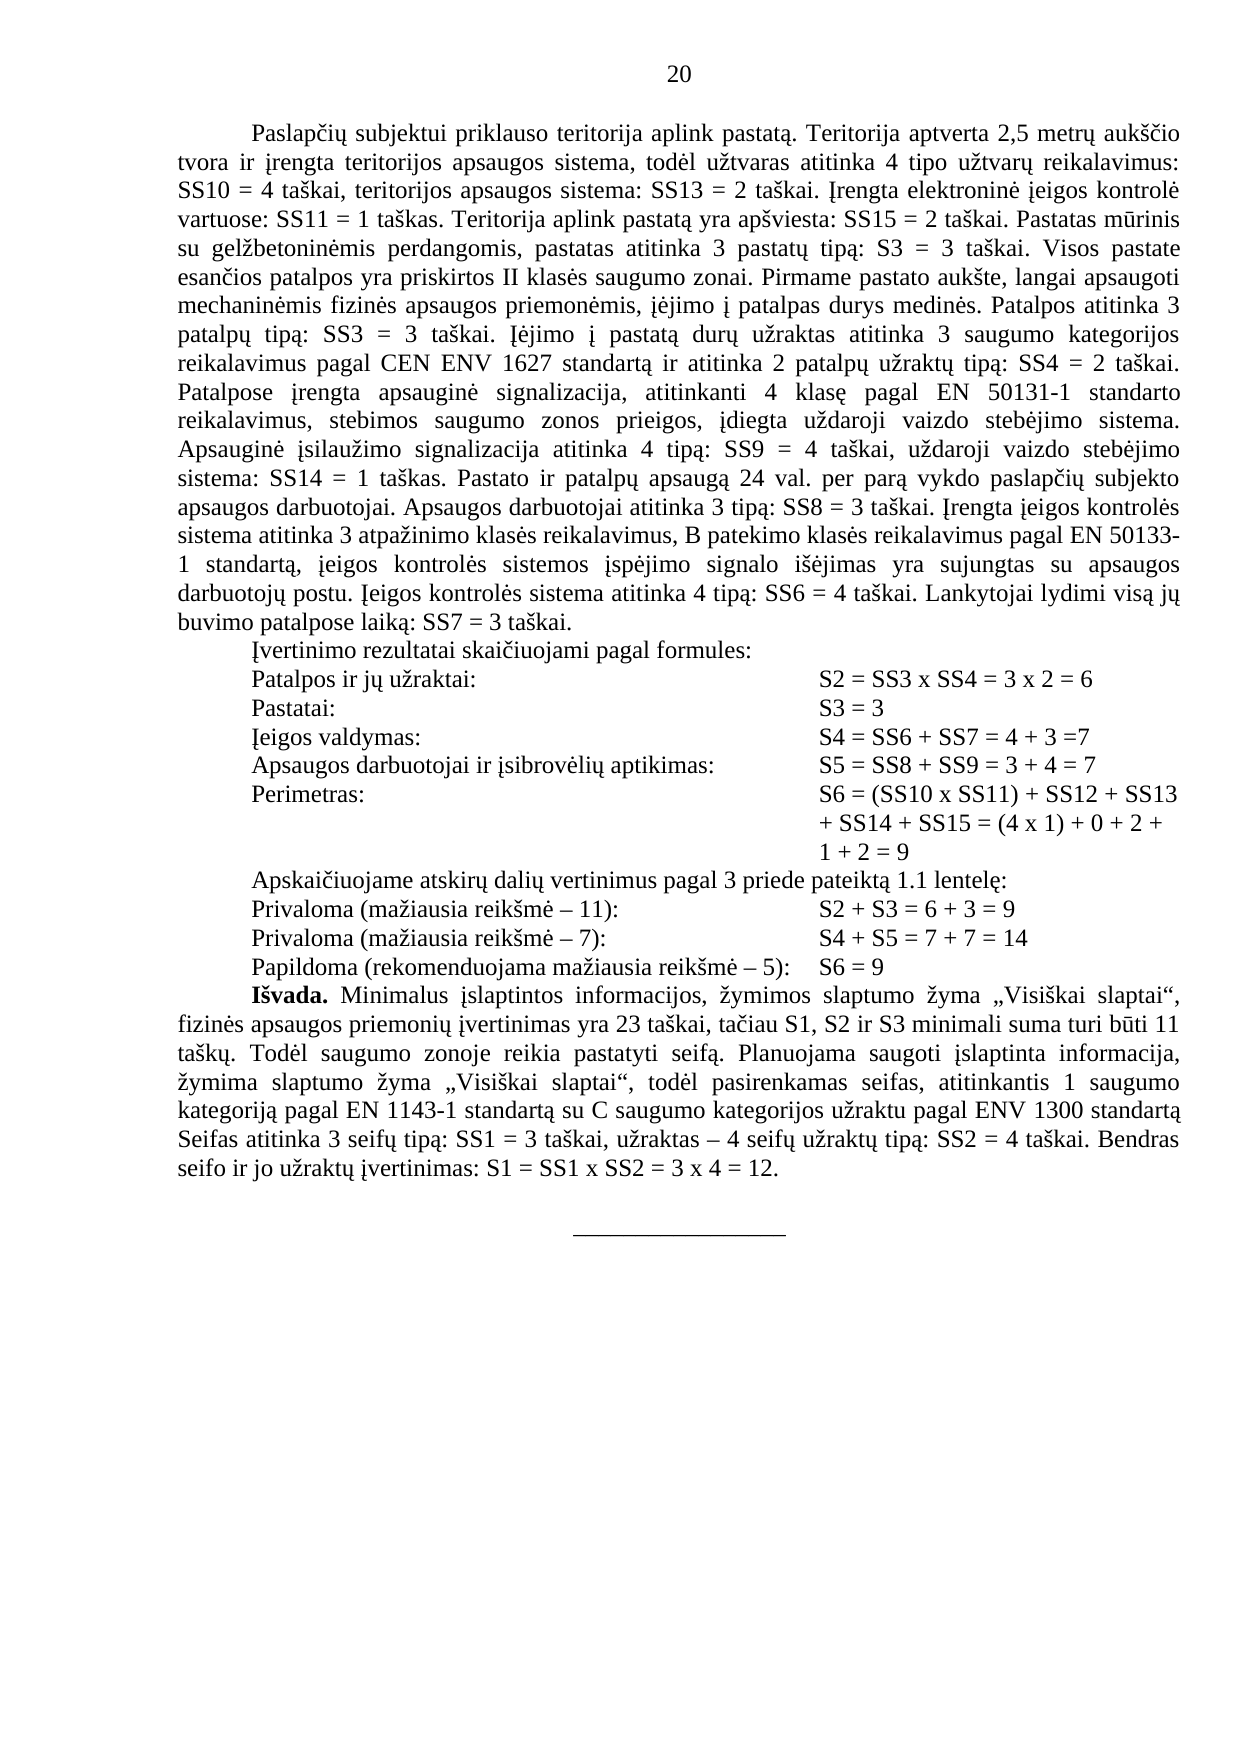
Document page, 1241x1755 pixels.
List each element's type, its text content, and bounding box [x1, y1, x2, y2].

text Paslapčių subjektui priklauso teritorija aplink pastatą. Teritorija aptverta 2,5 metrų aukščio tvora ir įrengta teritorijos apsaugos sistema, todėl užtvaras atitinka 4 tipo užtvarų reikalavimus: SS10 = 4 taškai, teritorijos apsaugos sistema: SS13 = 2 taškai. Įrengta elektroninė įeigos kontrolė vartuose: SS11 = 1 taškas. Teritorija aplink pastatą yra apšviesta: SS15 = 2 taškai. Pastatas mūrinis su gelžbetoninėmis perdangomis, pastatas atitinka 3 pastatų tipą: S3 = 3 taškai. Visos pastate esančios patalpos yra priskirtos II klasės saugumo zonai. Pirmame pastato aukšte, langai apsaugoti mechaninėmis fizinės apsaugos priemonėmis, įėjimo į patalpas durys medinės. Patalpos atitinka 3 patalpų tipą: SS3 = 3 taškai. Įėjimo į pastatą durų užraktas atitinka 3 saugumo kategorijos reikalavimus pagal CEN ENV 1627 standartą ir atitinka 2 patalpų užraktų tipą: SS4 = 2 taškai. Patalpose įrengta apsauginė signalizacija, atitinkanti 4 klasę pagal EN 50131-1 standarto reikalavimus, stebimos saugumo zonos prieigos, įdiegta uždaroji vaizdo stebėjimo sistema. Apsauginė įsilaužimo signalizacija atitinka 4 tipą: SS9 = 4 taškai, uždaroji vaizdo stebėjimo sistema: SS14 = 1 taškas. Pastato ir patalpų apsaugą 24 val. per parą vykdo paslapčių subjekto apsaugos darbuotojai. Apsaugos darbuotojai atitinka 3 tipą: SS8 = 3 taškai. Įrengta įeigos kontrolės sistema atitinka 3 atpažinimo klasės reikalavimus, B patekimo klasės reikalavimus pagal EN 50133-1 standartą, įeigos kontrolės sistemos įspėjimo signalo išėjimas yra sujungtas su apsaugos darbuotojų postu. Įeigos kontrolės sistema atitinka 4 tipą: SS6 = 4 taškai. Lankytojai lydimi visą jų buvimo patalpose laiką: SS7 = 3 taškai. [177, 118, 1181, 636]
text Privaloma (mažiausia reikšmė – 11): S2 + S3 = 6 + 3 = 9 [177, 894, 1181, 923]
text + SS14 + SS15 = (4 x 1) + 0 + 2 + [177, 808, 1181, 837]
text Apsaugos darbuotojai ir įsibrovėlių aptikimas: S5 = SS8 + SS9 = 3 + 4 = 7 [177, 751, 1181, 779]
text Perimetras: S6 = (SS10 x SS11) + SS12 + SS13 [177, 779, 1181, 808]
text Patalpos ir jų užraktai: S2 = SS3 x SS4 = 3 x 2 = 6 [177, 664, 1181, 693]
text Privaloma (mažiausia reikšmė – 7): S4 + S5 = 7 + 7 = 14 [177, 923, 1181, 952]
text Papildoma (rekomenduojama mažiausia reikšmė – 5): S6 = 9 [177, 952, 1181, 981]
text _________________ [177, 1211, 1181, 1239]
text Įvertinimo rezultatai skaičiuojami pagal formules: [177, 636, 1181, 664]
text Apskaičiuojame atskirų dalių vertinimus pagal 3 priede pateiktą 1.1 lentelę: [177, 866, 1181, 894]
text Įeigos valdymas: S4 = SS6 + SS7 = 4 + 3 =7 [177, 722, 1181, 751]
text 1 + 2 = 9 [177, 837, 1181, 866]
text Išvada. Minimalus įslaptintos informacijos, žymimos slaptumo žyma „Visiškai slaptai“, fizinės apsaugos priemonių įvertinimas yra 23 taškai, tačiau S1, S2 ir S3 minimali suma turi būti 11 taškų. Todėl saugumo zonoje reikia pastatyti seifą. Planuojama saugoti įslaptinta informacija, žymima slaptumo žyma „Visiškai slaptai“, todėl pasirenkamas seifas, atitinkantis 1 saugumo kategoriją pagal EN 1143-1 standartą su C saugumo kategorijos užraktu pagal ENV 1300 standartą Seifas atitinka 3 seifų tipą: SS1 = 3 taškai, užraktas – 4 seifų užraktų tipą: SS2 = 4 taškai. Bendras seifo ir jo užraktų įvertinimas: S1 = SS1 x SS2 = 3 x 4 = 12. [177, 981, 1181, 1182]
text Pastatai: S3 = 3 [177, 693, 1181, 722]
